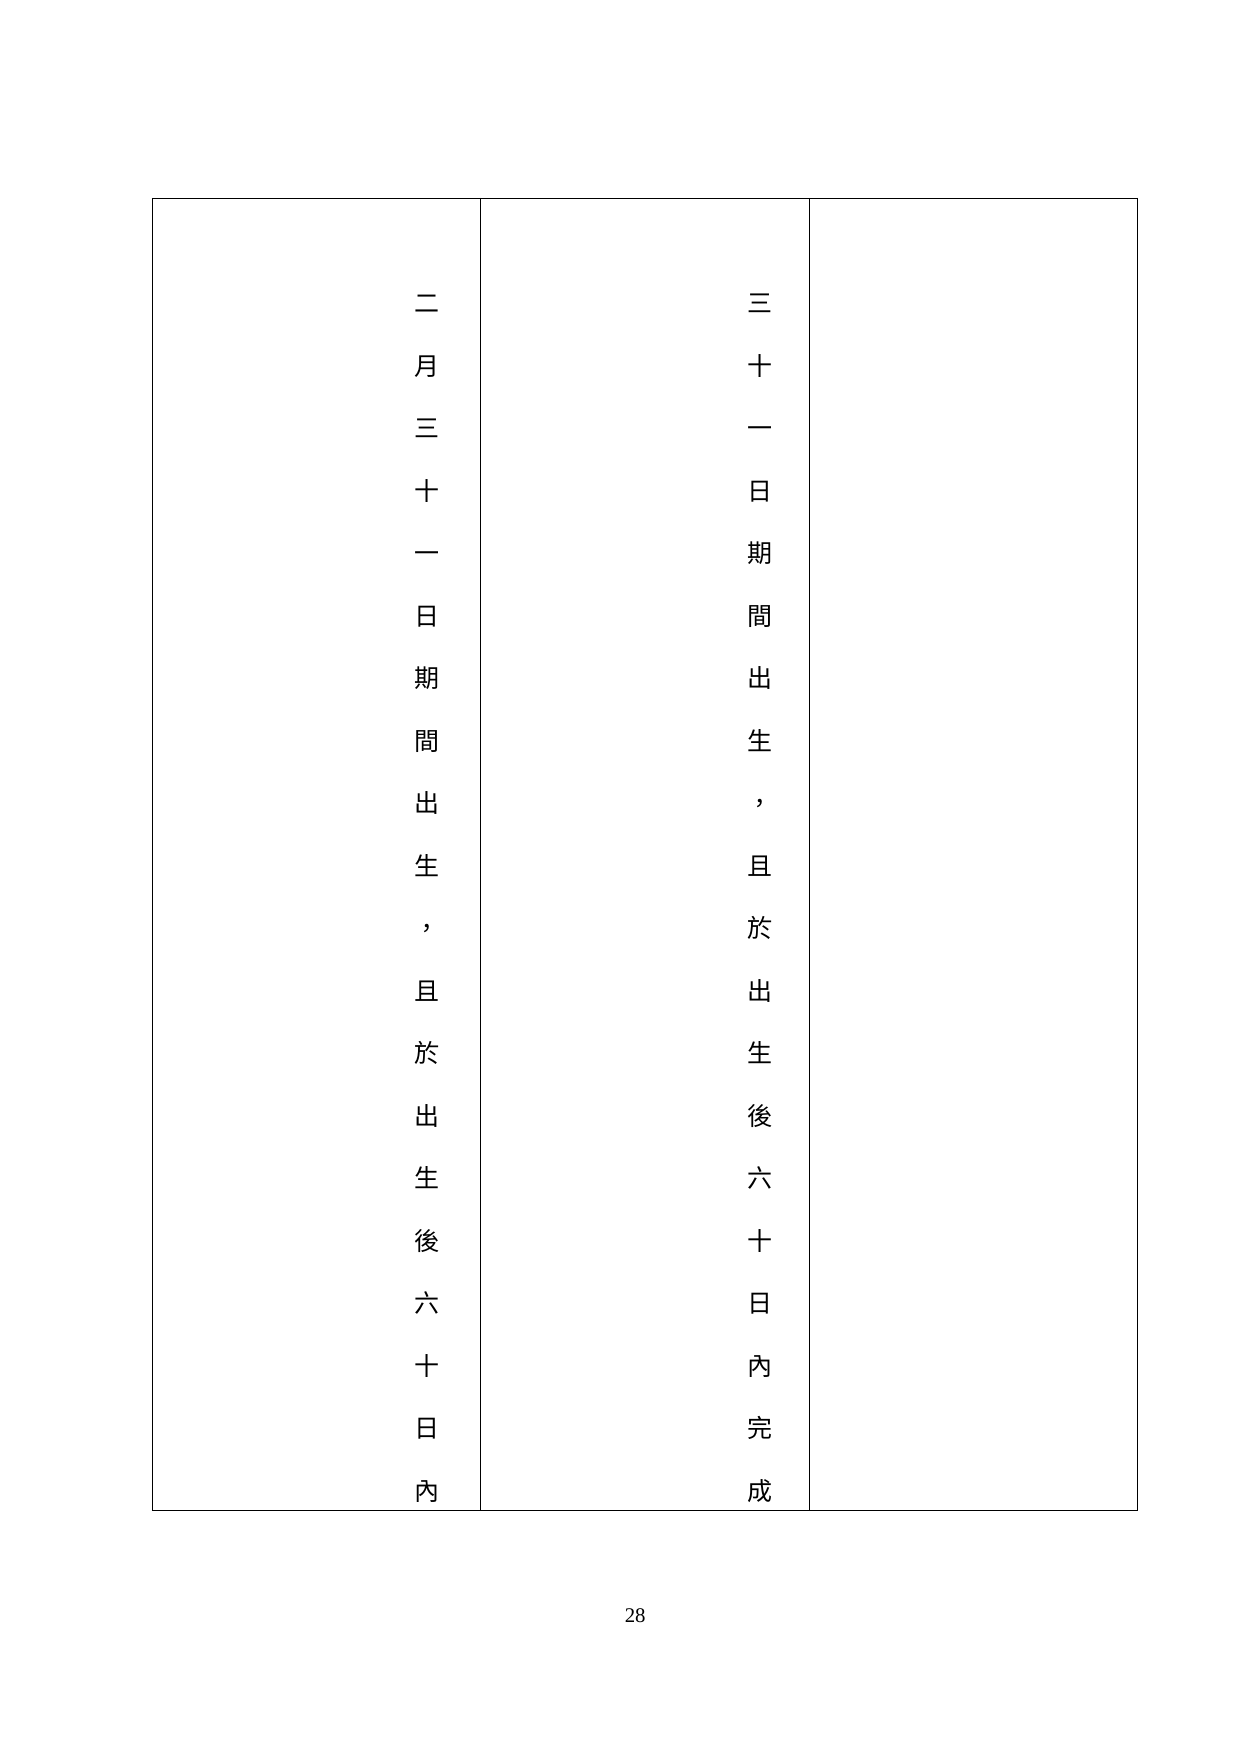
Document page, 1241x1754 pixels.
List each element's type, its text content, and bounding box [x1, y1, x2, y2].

table_cell 本津貼之審核及發放作業如下： 審核結果應以書面通知申請人，並載明下列事項： 發放起迄期間 發放金額。 不予發放者，其理由。 申請人得於收到書面通知次日起三十日內檢附資料提出申復。申請人逾期提出申復者，不予受理。 經審核符合資格者，其津貼依下列規定發放： 兒童出生當年度申請者，溯自出生月份起發給。 未於兒童出生當年度申請者，溯自申請當年度一月份起發給。但兒童於每年十一月二日至十二月三十一日期間出生，且於出生後六十日內完成出生登記或初設戶籍登記並提出申請者，得溯自出生月份發給。 經審核符合發放資格者，核定機關應將本津貼按月撥入申請人或兒童帳戶。但有特殊情形者，得按月以其他方式發放。 核定機關按月發放本津貼，原則應於次月底前完成。 不符合發放資格而領取津貼者，由核定機關以書面命申請人自處分文書送達之次日起三十日內繳還；屆期未繳還者，依法移送行政執行。 [153, 199, 480, 1510]
table_cell 本津貼之審核及發放作業如下： 審核結果應以書面通知申請人，並載明下列事項： 發放起迄期間 發放金額。 不予發放者，其理由。 申請人得於收到書面通知次日起三十日內檢附資料提出申復。申請人逾期提出申復者，不予受理。 經審核符合資格者，其津貼依下列規定發放： 兒童出生當年度申請者，溯自出生月份起發給。 未於兒童出生當年度申請者，溯自申請當年度一月份起發給。但兒童於每年十一月二日至十二月三十一日期間出生，且於出生後六十日內完成出生登記或初設戶籍登記並提出申請者，得溯自出生月份發給。 經審核符合發放資格者，核定機關應將本津貼按月撥入申請人或兒童帳戶。但有特殊情形者，得按月以其他方式發放。 核定機關按月發放本津貼，原則應於次月底前完成。 不符合發放資格而領取津貼者，由核定機關以書面命申請人自處分文書送達之次日起三十日內繳還；屆期未繳還者，依法移送行政執行。 [481, 199, 809, 1510]
table_cell 本點未修正。 [810, 199, 1137, 1510]
